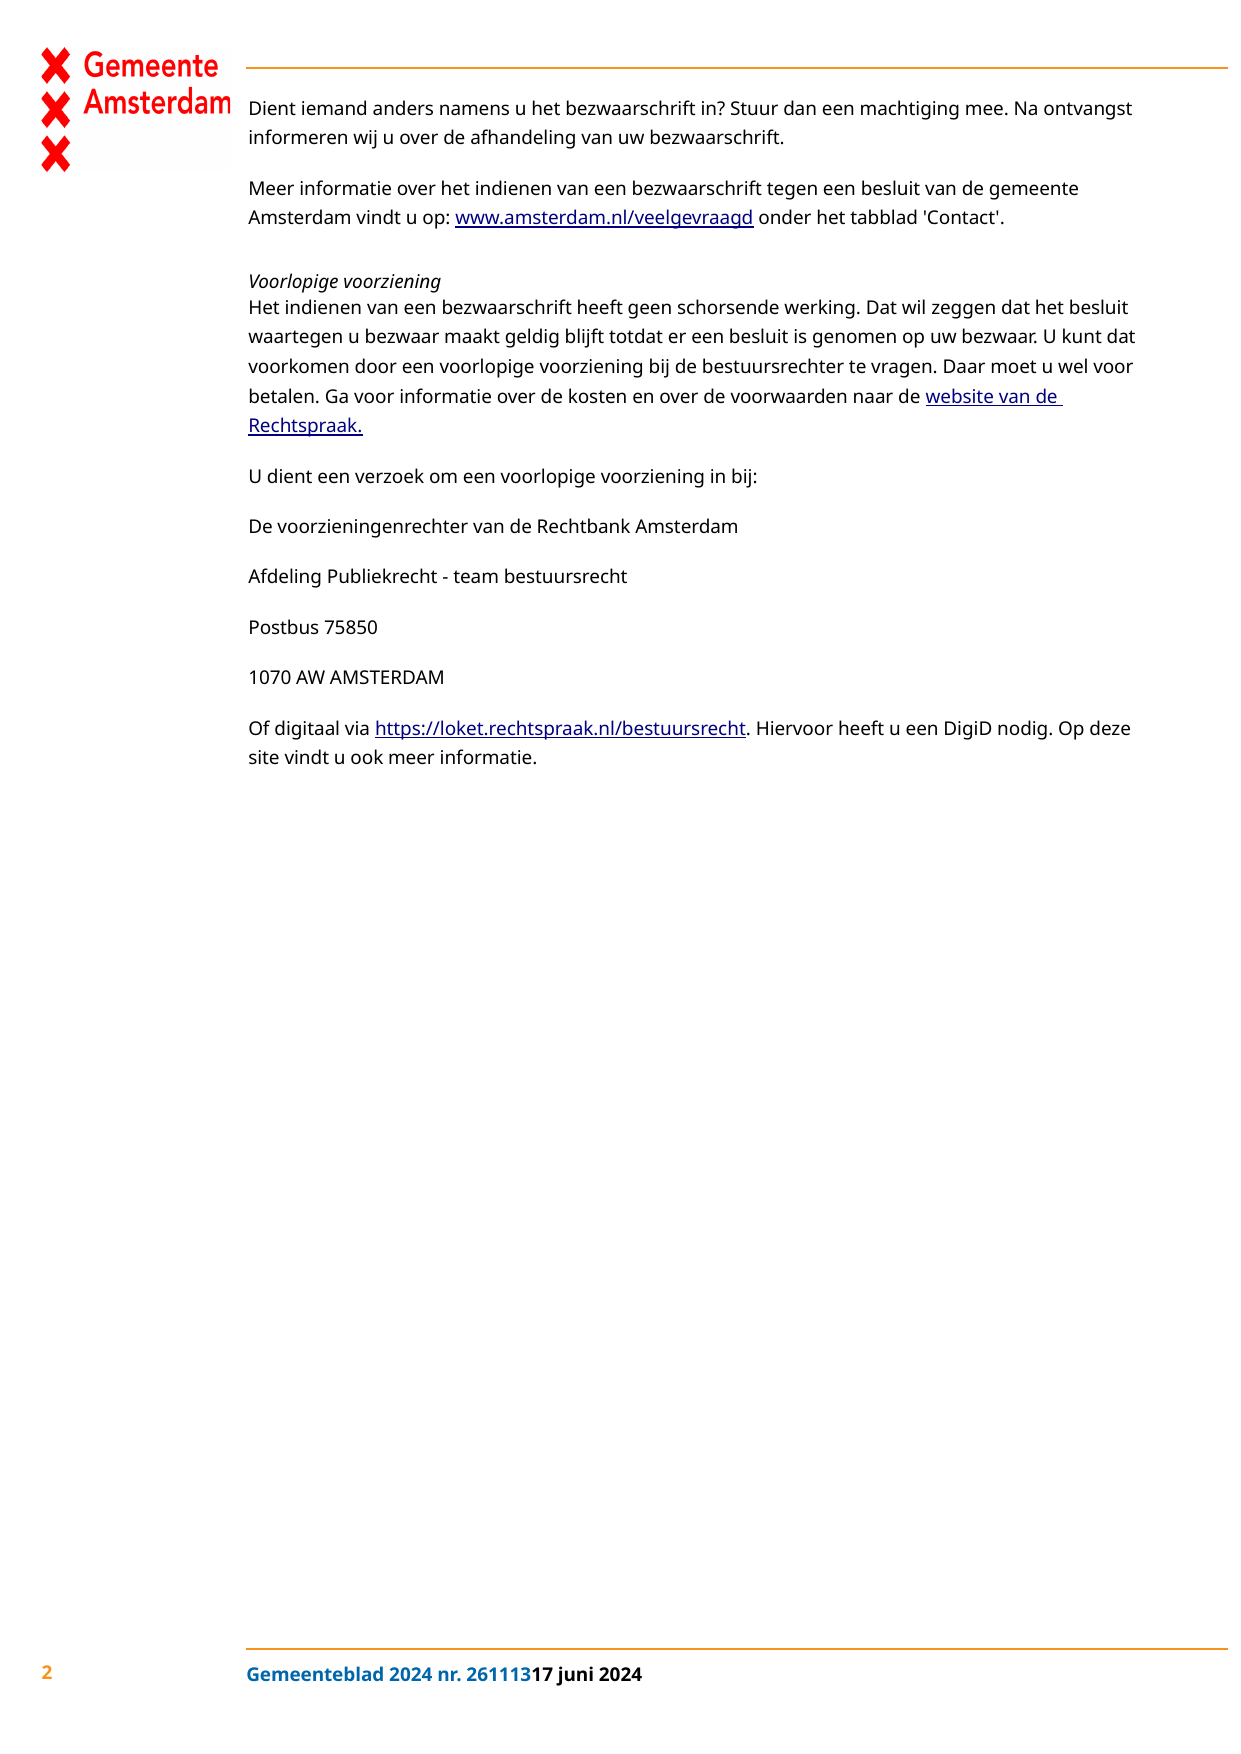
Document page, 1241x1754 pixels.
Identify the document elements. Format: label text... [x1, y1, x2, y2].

text Afdeling Publiekrecht - team bestuursrecht [248, 564, 1152, 589]
text Postbus 75850 [248, 614, 1152, 640]
text Dient iemand anders namens u het bezwaarschrift in? Stuur dan een machtiging mee. Na ontvangst informeren wij u over de afhandeling van uw bezwaarschrift. [248, 95, 1152, 150]
text Meer informatie over het indienen van een bezwaarschrift tegen een besluit van de gemeente Amsterdam vindt u op: www.amsterdam.nl/veelgevraagd onder het tabblad 'Contact'. [248, 175, 1152, 230]
text U dient een verzoek om een voorlopige voorziening in bij: [248, 463, 1152, 488]
text Voorlopige voorziening [248, 268, 1152, 294]
text Het indienen van een bezwaarschrift heeft geen schorsende werking. Dat wil zeggen dat het besluit waartegen u bezwaar maakt geldig blijft totdat er een besluit is genomen op uw bezwaar. U kunt dat voorkomen door een voorlopige voorziening bij de bestuursrechter te vragen. Daar moet u wel voor betalen. Ga voor informatie over de kosten en over de voorwaarden naar de website van de Rechtspraak. [248, 294, 1152, 438]
text Of digitaal via https://loket.rechtspraak.nl/bestuursrecht. Hiervoor heeft u een DigiD nodig. Op deze site vindt u ook meer informatie. [248, 715, 1152, 770]
text 1070 AW AMSTERDAM [248, 664, 1152, 690]
picture [41, 47, 231, 172]
text De voorzieningenrechter van de Rechtbank Amsterdam [248, 513, 1152, 539]
